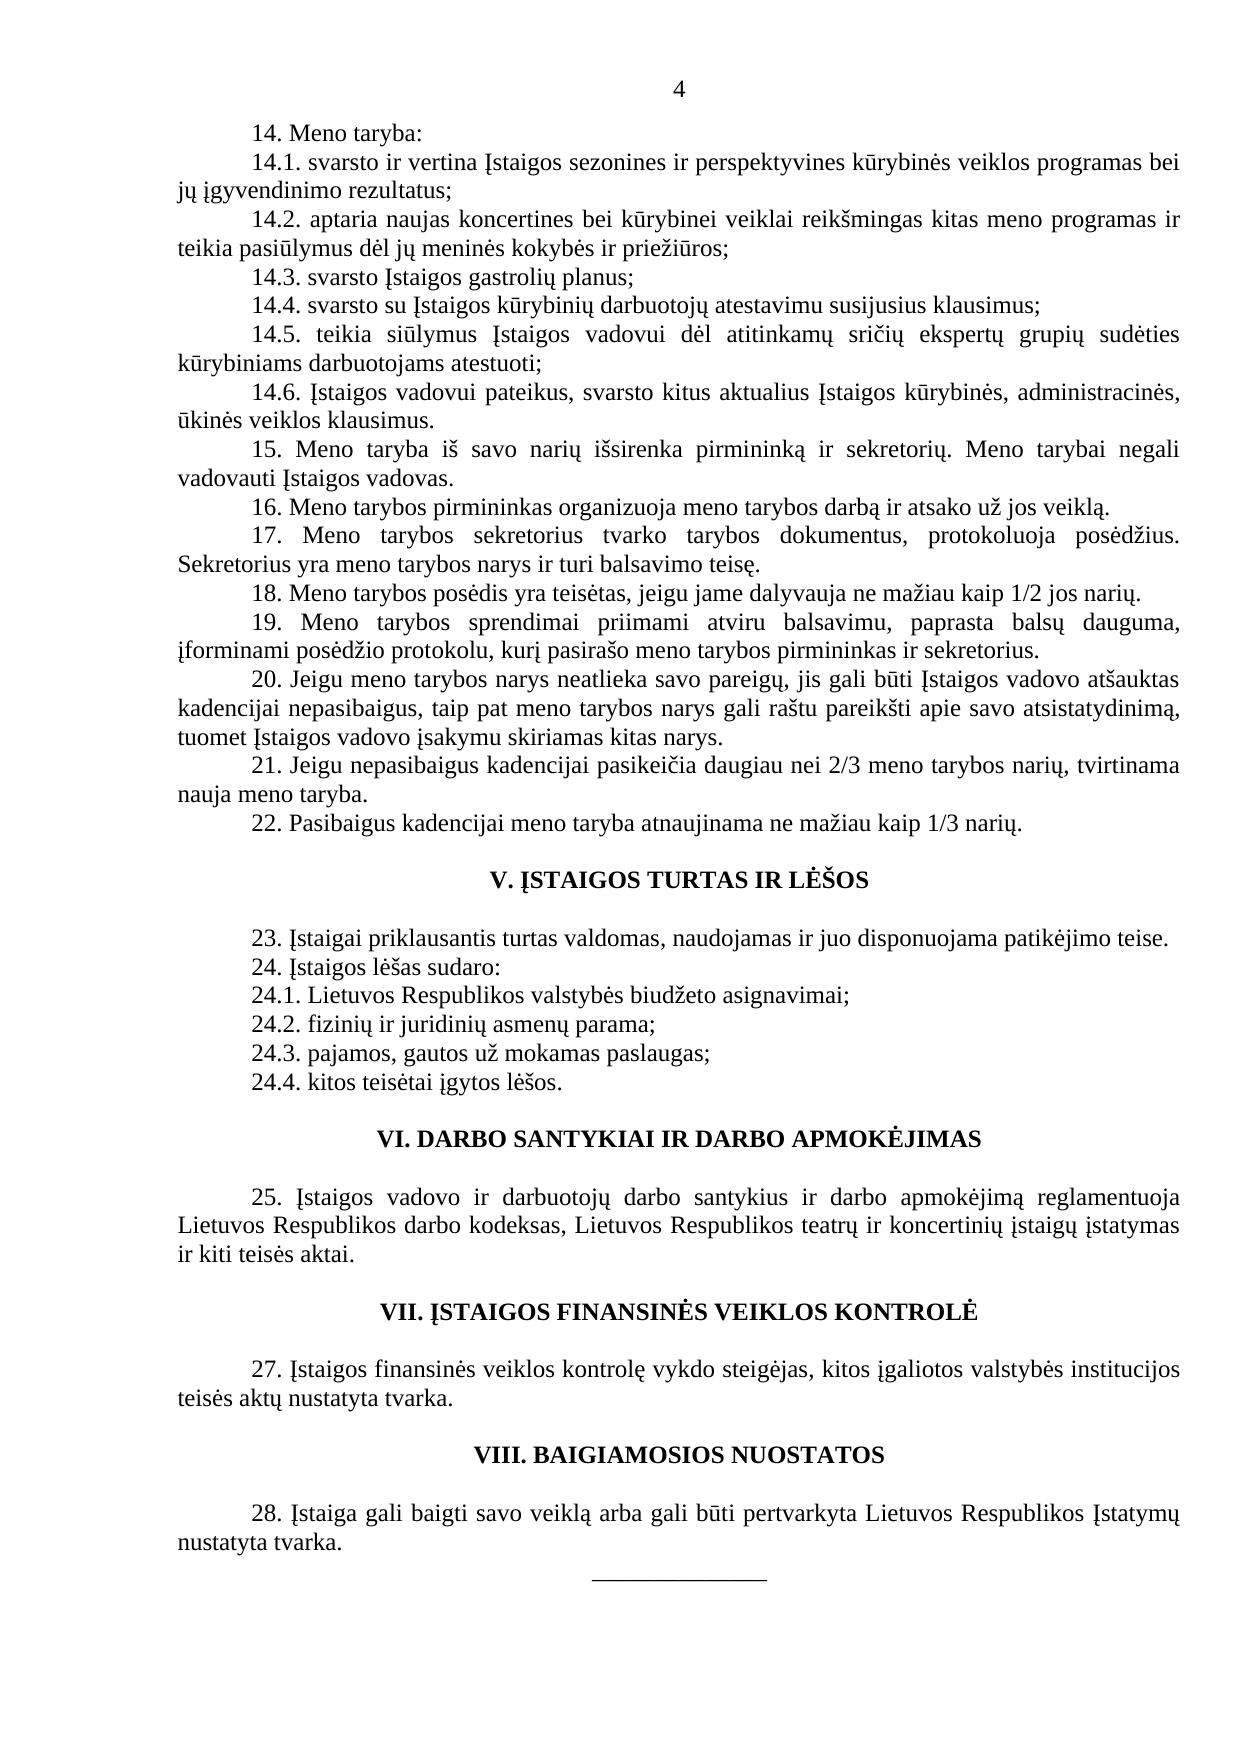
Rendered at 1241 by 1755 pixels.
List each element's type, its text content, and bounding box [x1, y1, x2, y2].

text 25. Įstaigos vadovo ir darbuotojų darbo santykius ir darbo apmokėjimą reglamentuoja Lietuvos Respublikos darbo kodeksas, Lietuvos Respublikos teatrų ir koncertinių įstaigų įstatymas ir kiti teisės aktai. [177, 1182, 1181, 1268]
text VIII. BAIGIAMOSIOS NUOSTATOS [177, 1441, 1181, 1469]
text V. ĮSTAIGOS TURTAS IR LĖŠOS [177, 866, 1181, 894]
text 24.2. fizinių ir juridinių asmenų parama; [177, 1009, 1181, 1038]
text 20. Jeigu meno tarybos narys neatlieka savo pareigų, jis gali būti Įstaigos vadovo atšauktas kadencijai nepasibaigus, taip pat meno tarybos narys gali raštu pareikšti apie savo atsistatydinimą, tuomet Įstaigos vadovo įsakymu skiriamas kitas narys. [177, 664, 1181, 751]
text 17. Meno tarybos sekretorius tvarko tarybos dokumentus, protokoluoja posėdžius. Sekretorius yra meno tarybos narys ir turi balsavimo teisę. [177, 521, 1181, 578]
text 14.4. svarsto su Įstaigos kūrybinių darbuotojų atestavimu susijusius klausimus; [177, 291, 1181, 319]
text 19. Meno tarybos sprendimai priimami atviru balsavimu, paprasta balsų dauguma, įforminami posėdžio protokolu, kurį pasirašo meno tarybos pirmininkas ir sekretorius. [177, 607, 1181, 664]
text 27. Įstaigos finansinės veiklos kontrolę vykdo steigėjas, kitos įgaliotos valstybės institucijos teisės aktų nustatyta tvarka. [177, 1354, 1181, 1412]
text 14. Meno taryba: [177, 118, 1181, 147]
text 24. Įstaigos lėšas sudaro: [177, 952, 1181, 981]
text 28. Įstaiga gali baigti savo veiklą arba gali būti pertvarkyta Lietuvos Respublikos Įstatymų nustatyta tvarka. [177, 1498, 1181, 1556]
text 14.3. svarsto Įstaigos gastrolių planus; [177, 262, 1181, 291]
text 14.6. Įstaigos vadovui pateikus, svarsto kitus aktualius Įstaigos kūrybinės, administracinės, ūkinės veiklos klausimus. [177, 377, 1181, 434]
text ______________ [177, 1556, 1181, 1584]
text 24.3. pajamos, gautos už mokamas paslaugas; [177, 1038, 1181, 1067]
text 22. Pasibaigus kadencijai meno taryba atnaujinama ne mažiau kaip 1/3 narių. [177, 808, 1181, 837]
text 14.1. svarsto ir vertina Įstaigos sezonines ir perspektyvines kūrybinės veiklos programas bei jų įgyvendinimo rezultatus; [177, 147, 1181, 204]
text 16. Meno tarybos pirmininkas organizuoja meno tarybos darbą ir atsako už jos veiklą. [177, 492, 1181, 521]
text VII. ĮSTAIGOS FINANSINĖS VEIKLOS KONTROLĖ [177, 1297, 1181, 1326]
text 23. Įstaigai priklausantis turtas valdomas, naudojamas ir juo disponuojama patikėjimo teise. [177, 923, 1181, 952]
text 14.2. aptaria naujas koncertines bei kūrybinei veiklai reikšmingas kitas meno programas ir teikia pasiūlymus dėl jų meninės kokybės ir priežiūros; [177, 204, 1181, 262]
text 14.5. teikia siūlymus Įstaigos vadovui dėl atitinkamų sričių ekspertų grupių sudėties kūrybiniams darbuotojams atestuoti; [177, 319, 1181, 377]
text 24.4. kitos teisėtai įgytos lėšos. [177, 1067, 1181, 1096]
text 24.1. Lietuvos Respublikos valstybės biudžeto asignavimai; [177, 981, 1181, 1009]
text VI. DARBO SANTYKIAI IR DARBO APMOKĖJIMAS [177, 1124, 1181, 1153]
text 15. Meno taryba iš savo narių išsirenka pirmininką ir sekretorių. Meno tarybai negali vadovauti Įstaigos vadovas. [177, 434, 1181, 492]
text 21. Jeigu nepasibaigus kadencijai pasikeičia daugiau nei 2/3 meno tarybos narių, tvirtinama nauja meno taryba. [177, 751, 1181, 808]
text 18. Meno tarybos posėdis yra teisėtas, jeigu jame dalyvauja ne mažiau kaip 1/2 jos narių. [177, 578, 1181, 607]
